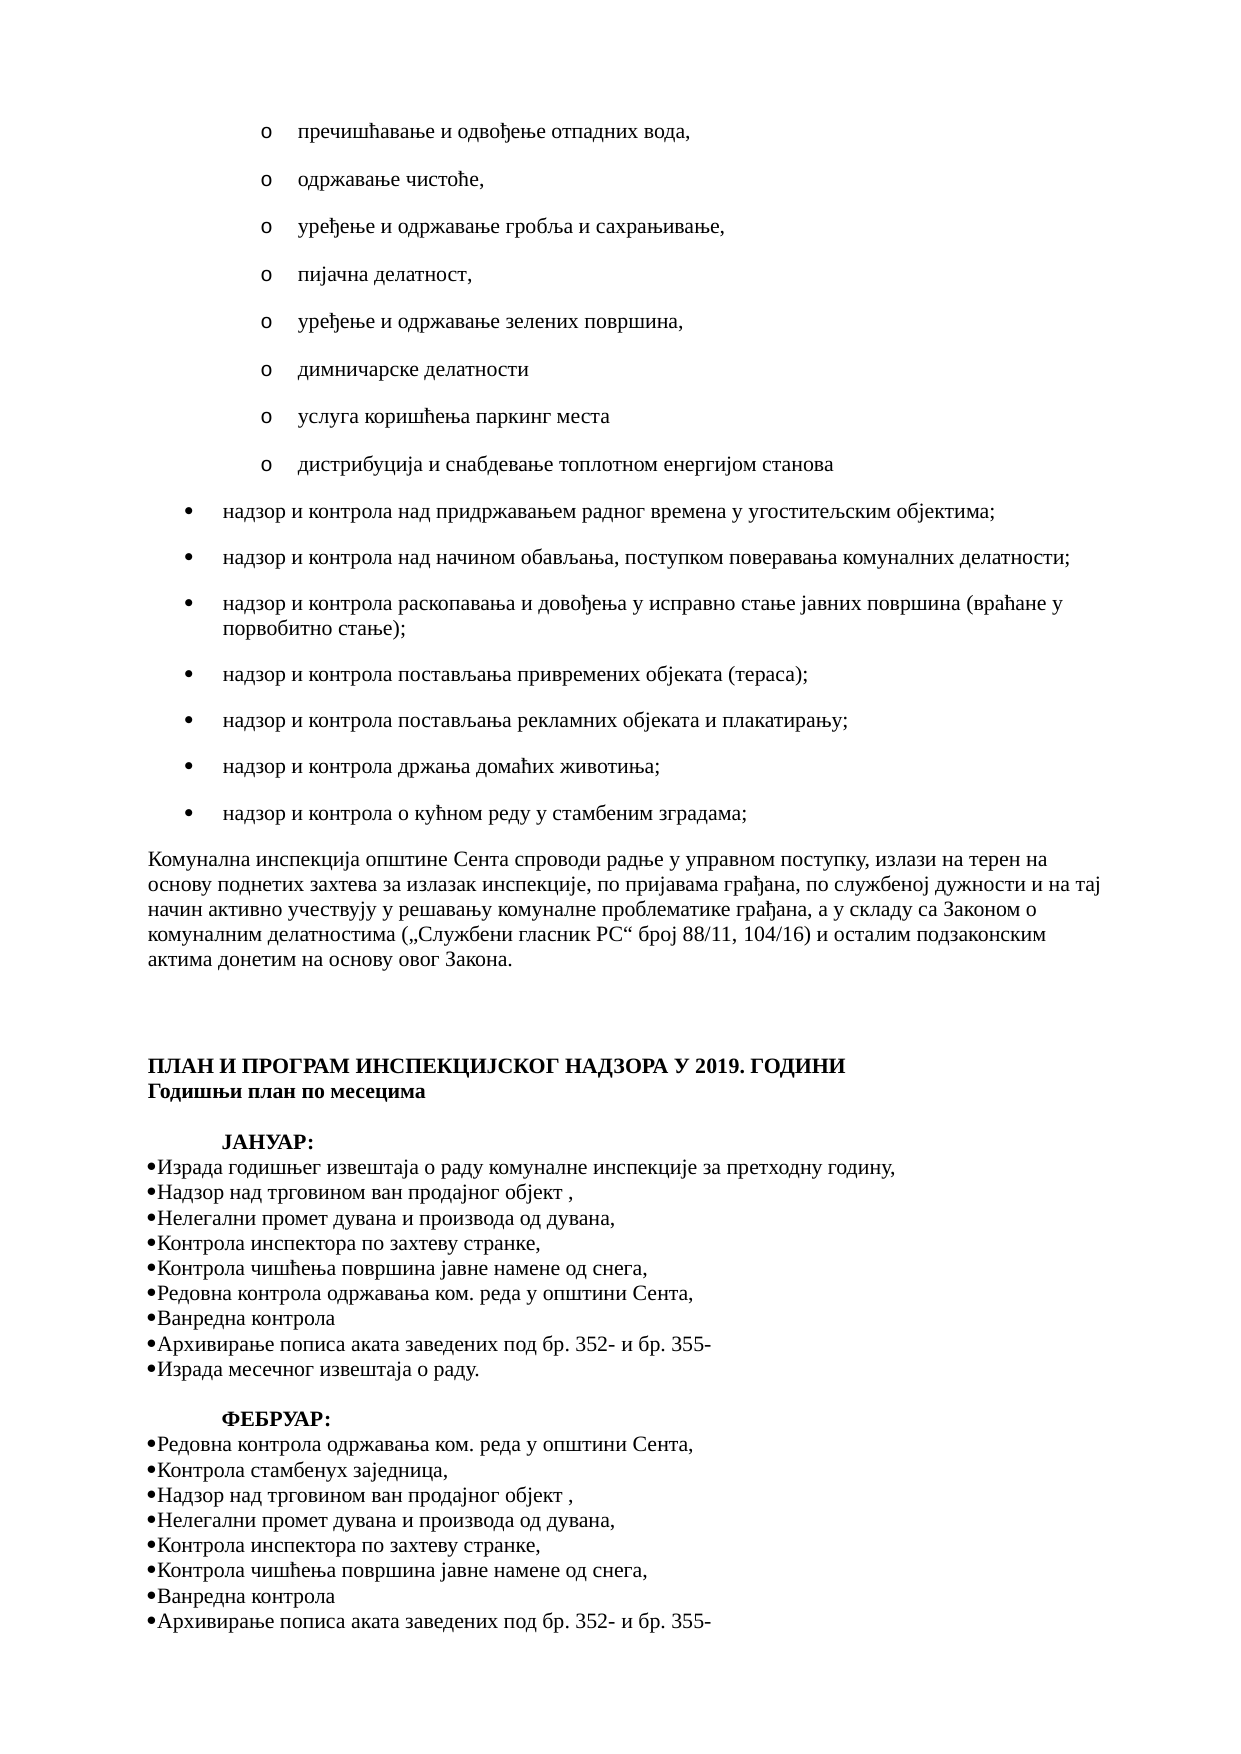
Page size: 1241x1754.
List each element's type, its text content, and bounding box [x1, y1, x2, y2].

list одржавање чистоће, [260, 166, 1107, 192]
text Годишњи план по месецима [148, 1078, 1107, 1104]
text Израда годишњег извештаја о раду комуналне инспекције за претходну годину, [148, 1154, 1107, 1179]
list надзор и контрола држања домаћих животиња; [185, 753, 1107, 779]
list надзор и контрола раскопавања и довођења у исправно стање јавних површина (враћане у порвобитно стање); [185, 590, 1107, 641]
text Нелегални промет дувана и производа од дувана, [148, 1204, 1107, 1230]
text Контрола инспектора по захтеву странке, [148, 1532, 1107, 1557]
text Комунална инспекција општине Сента спроводи радње у управном поступку, излази на терен на основу поднетих захтева за излазак инспекције, по пријавама грађана, по службеној дужности и на тај начин активно учествују у решавању комуналне проблематике грађана, а у складу са Законом о комуналним делатностима („Службени гласник РС“ број 88/11, 104/16) и осталим подзаконским актима донетим на основу овог Закона. [148, 846, 1107, 972]
list услуга коришћења паркинг места [260, 403, 1107, 430]
text Ванредна контрола [148, 1305, 1107, 1331]
text Редовна контрола одржавања ком. реда у општини Сента, [148, 1431, 1107, 1457]
list надзор и контрола постављања привремених објеката (тераса); [185, 661, 1107, 687]
text Архивирање пописа аката заведених под бр. 352- и бр. 355- [148, 1331, 1107, 1356]
text Израда месечног извештаја о раду. [148, 1356, 1107, 1381]
text Надзор над трговином ван продајног објект , [148, 1482, 1107, 1507]
text Редовна контрола одржавања ком. реда у општини Сента, [148, 1280, 1107, 1305]
text ПЛАН И ПРОГРАМ ИНСПЕКЦИЈСКОГ НАДЗОРА У 2019. ГОДИНИ [148, 1053, 1107, 1078]
text Архивирање пописа аката заведених под бр. 352- и бр. 355- [148, 1608, 1107, 1633]
text Контрола инспектора по захтеву странке, [148, 1230, 1107, 1255]
list надзор и контрола над придржавањем радног времена у угоститељским објектима; [185, 498, 1107, 523]
list надзор и контрола постављања рекламних објеката и плакатирању; [185, 707, 1107, 733]
text Контрола чишћења површина јавне намене од снега, [148, 1557, 1107, 1583]
list пијачна делатност, [260, 261, 1107, 287]
text Контрола чишћења површина јавне намене од снега, [148, 1255, 1107, 1280]
list димничарске делатности [260, 356, 1107, 382]
text Надзор над трговином ван продајног објект , [148, 1179, 1107, 1204]
text ФЕБРУАР: [148, 1406, 1107, 1431]
list пречишћавање и одвођење отпадних вода, [260, 118, 1107, 145]
text ЈАНУАР: [148, 1129, 1107, 1154]
text Контрола стамбенух заједница, [148, 1457, 1107, 1482]
list надзор и контрола над начином обављања, поступком поверавања комуналних делатности; [185, 544, 1107, 569]
list уређење и одржавање зелених површина, [260, 308, 1107, 335]
text Ванредна контрола [148, 1583, 1107, 1608]
text Нелегални промет дувана и производа од дувана, [148, 1507, 1107, 1532]
list дистрибуција и снабдевање топлотном енергијом станова [260, 451, 1107, 477]
list уређење и одржавање гробља и сахрањивање, [260, 213, 1107, 240]
list надзор и контрола о кућном реду у стамбеним зградама; [185, 799, 1107, 825]
